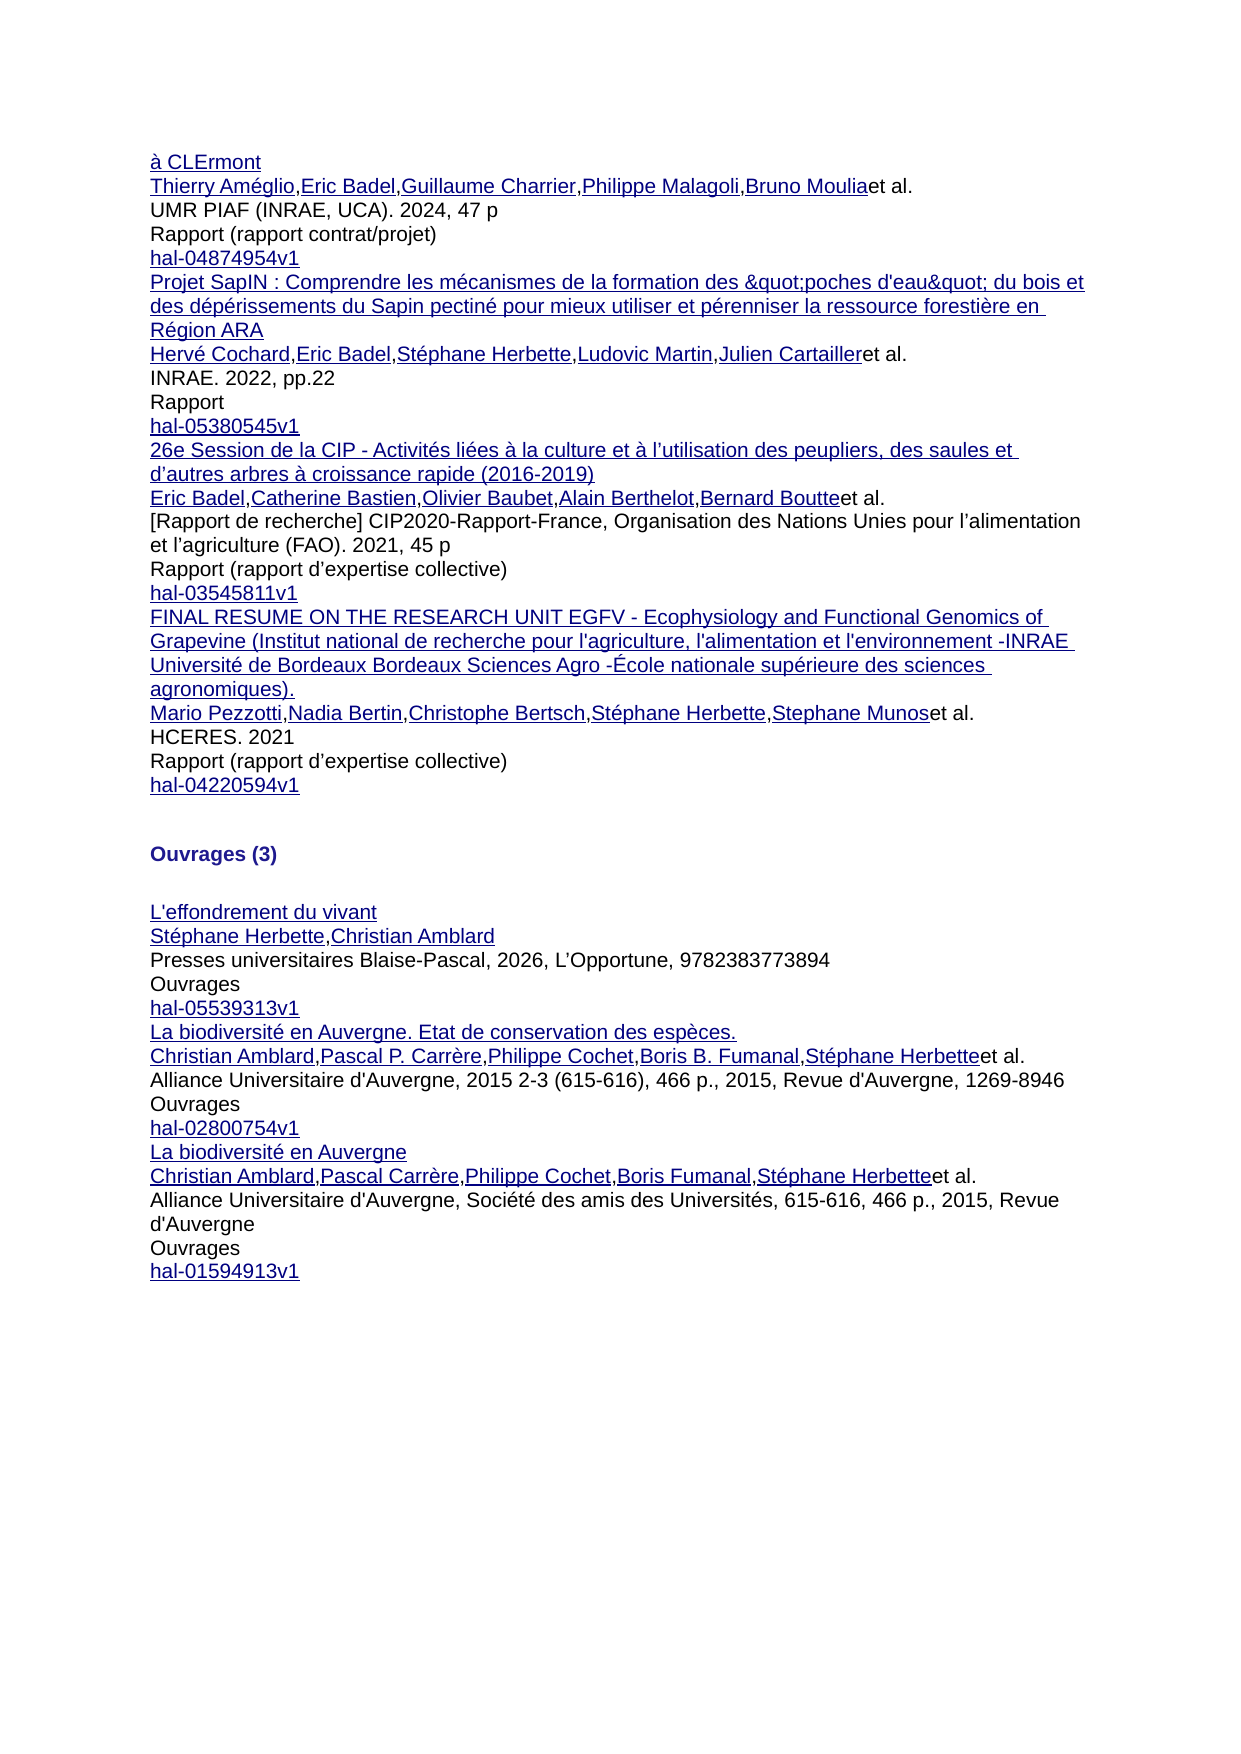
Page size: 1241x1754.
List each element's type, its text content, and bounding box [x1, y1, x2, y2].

table_cell La biodiversité en Auvergne Christian Amblard,Pascal Carrère,Philippe Cochet,Boris Fumanal,Stéphane Herbetteet al. Alliance Universitaire d'Auvergne, Société des amis des Universités, 615-616, 466 p., 2015, Revue d'Auvergne Ouvrages hal-01594913v1 [150, 1140, 1090, 1283]
table_cell La biodiversité en Auvergne. Etat de conservation des espèces. Christian Amblard,Pascal P. Carrère,Philippe Cochet,Boris B. Fumanal,Stéphane Herbetteet al. Alliance Universitaire d'Auvergne, 2015 2-3 (615-616), 466 p., 2015, Revue d'Auvergne, 1269-8946 Ouvrages hal-02800754v1 [150, 1020, 1090, 1139]
subtitle Ouvrages (3) [150, 842, 1090, 866]
table_header Rapport Final du projet Recherches-Actions PETONCLE : Projet d'ÉTude d'un nOuvel améNagement à CLErmont Thierry Améglio,Eric Badel,Guillaume Charrier,Philippe Malagoli,Bruno Mouliaet al. UMR PIAF (INRAE, UCA). 2024, 47 p Rapport (rapport contrat/projet) hal-04874954v1 [150, 150, 1090, 270]
table_cell FINAL RESUME ON THE RESEARCH UNIT EGFV - Ecophysiology and Functional Genomics of Grapevine (Institut national de recherche pour l'agriculture, l'alimentation et l'environnement -INRAE Université de Bordeaux Bordeaux Sciences Agro -École nationale supérieure des sciences agronomiques). Mario Pezzotti,Nadia Bertin,Christophe Bertsch,Stéphane Herbette,Stephane Munoset al. HCERES. 2021 Rapport (rapport d’expertise collective) hal-04220594v1 [150, 605, 1090, 797]
table_cell 26e Session de la CIP - Activités liées à la culture et à l’utilisation des peupliers, des saules et d’autres arbres à croissance rapide (2016-2019) Eric Badel,Catherine Bastien,Olivier Baubet,Alain Berthelot,Bernard Boutteet al. [Rapport de recherche] CIP2020-Rapport-France, Organisation des Nations Unies pour l’alimentation et l’agriculture (FAO). 2021, 45 p Rapport (rapport d’expertise collective) hal-03545811v1 [150, 438, 1090, 605]
table_cell Projet SapIN : Comprendre les mécanismes de la formation des &quot;poches d'eau&quot; du bois et des dépérissements du Sapin pectiné pour mieux utiliser et pérenniser la ressource forestière en Région ARA Hervé Cochard,Eric Badel,Stéphane Herbette,Ludovic Martin,Julien Cartailleret al. INRAE. 2022, pp.22 Rapport hal-05380545v1 [150, 270, 1090, 437]
table_header L'effondrement du vivant Stéphane Herbette,Christian Amblard Presses universitaires Blaise-Pascal, 2026, L’Opportune, 9782383773894 Ouvrages hal-05539313v1 [150, 900, 1090, 1020]
